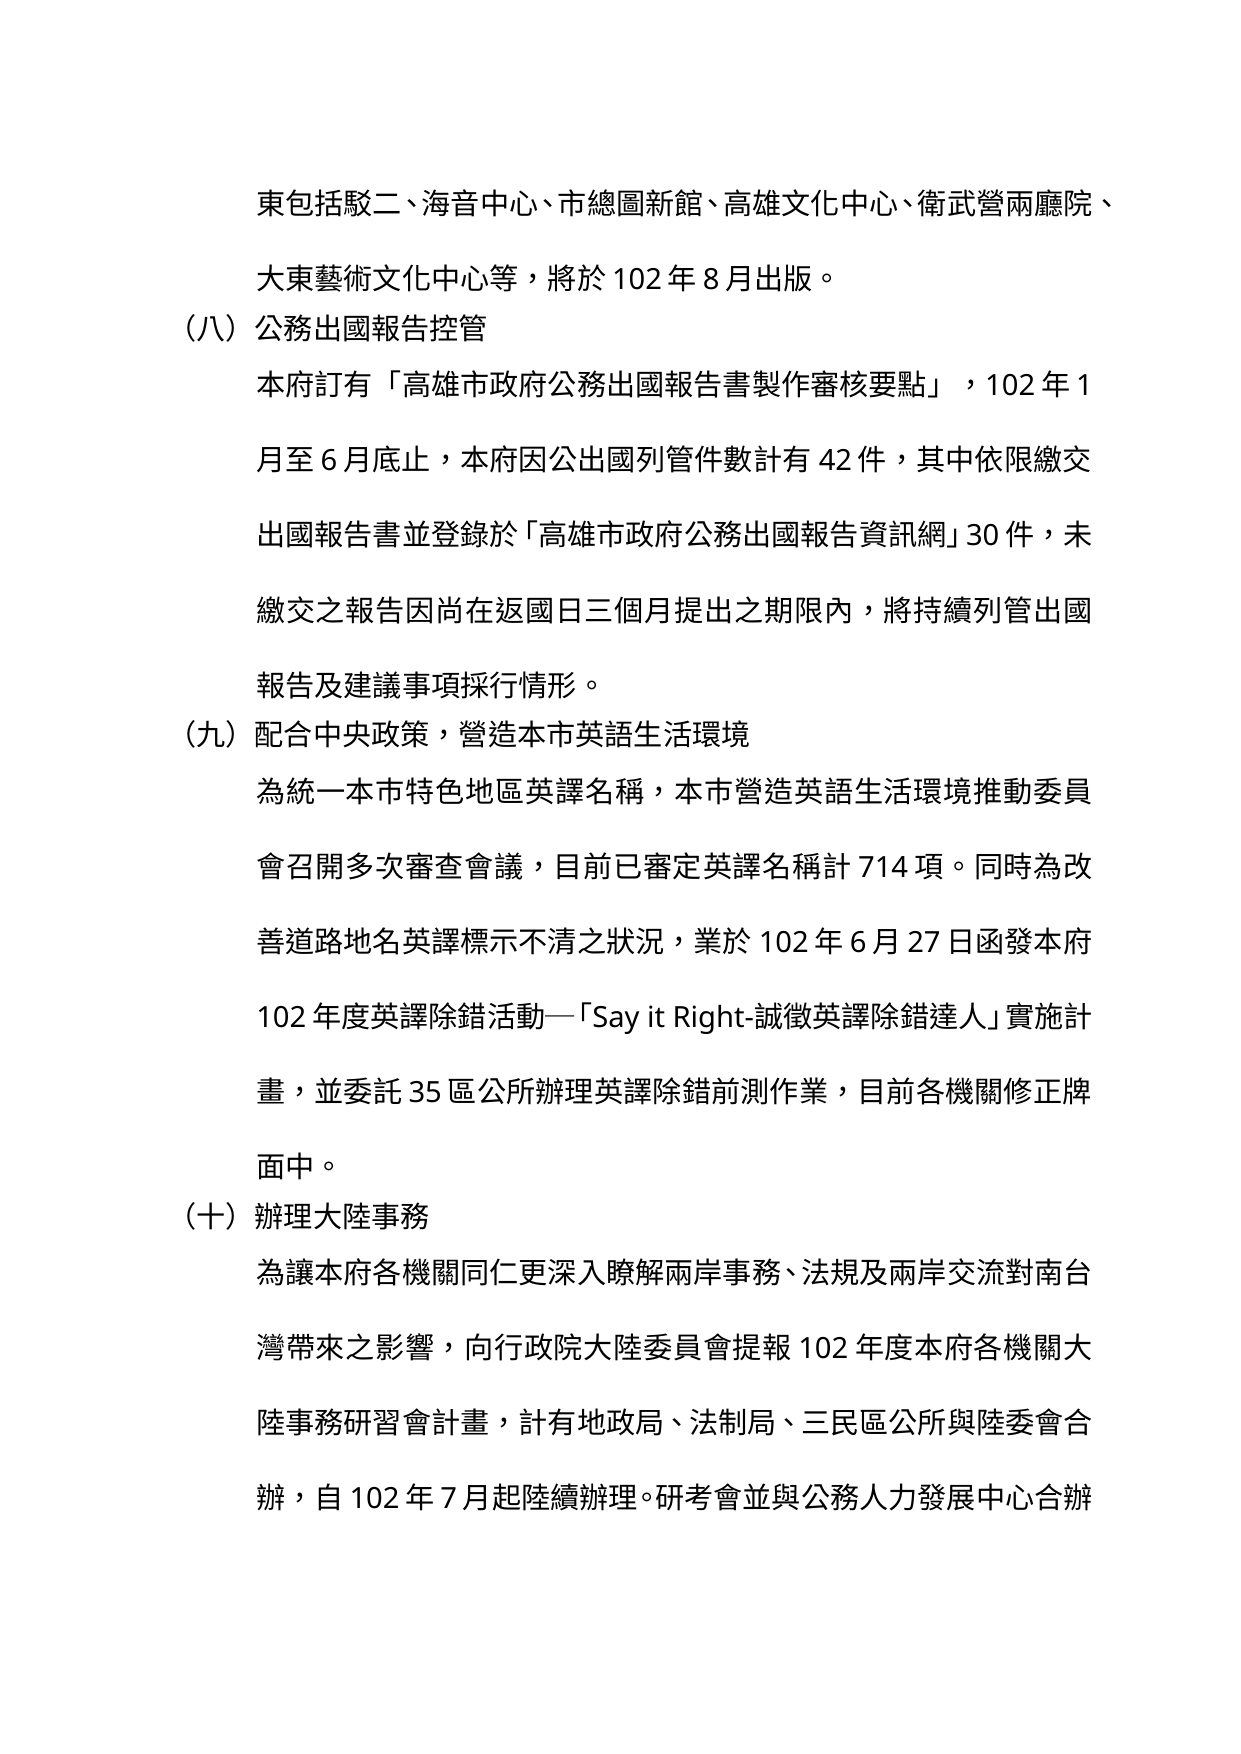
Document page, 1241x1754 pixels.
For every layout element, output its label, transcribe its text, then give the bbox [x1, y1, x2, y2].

text （九）配合中央政策，營造本市英語生活環境 [148, 721, 1092, 752]
text 為統一本巿特色地區英譯名稱，本巿營造英語生活環境推動委員會召開多次審查會議，目前已審定英譯名稱計714項。同時為改善道路地名英譯標示不清之狀況，業於102年6月27日函發本府102年度英譯除錯活動─「Say it Right-誠徵英譯除錯達人」實施計畫，並委託35區公所辦理英譯除錯前測作業，目前各機關修正牌面中。 [256, 752, 1092, 1202]
text （十）辦理大陸事務 [148, 1202, 1092, 1233]
text 為讓本府各機關同仁更深入瞭解兩岸事務、法規及兩岸交流對南台灣帶來之影響，向行政院大陸委員會提報102年度本府各機關大陸事務研習會計畫，計有地政局、法制局、三民區公所與陸委會合辦，自102年7月起陸續辦理。研考會並與公務人力發展中心合辦 [256, 1233, 1092, 1533]
text 本府訂有「高雄市政府公務出國報告書製作審核要點」，102年1月至6月底止，本府因公出國列管件數計有42件，其中依限繳交出國報告書並登錄於「高雄市政府公務出國報告資訊網」30件，未繳交之報告因尚在返國日三個月提出之期限內，將持續列管出國報告及建議事項採行情形。 [256, 346, 1092, 721]
text （八）公務出國報告控管 [148, 314, 1092, 346]
text 「城市發展半年刊」以公民參與城市發展研究為創刊定位，第十五期以「2013亞太城市高峰會」、「高雄文化新軸線」為雙主題，2013亞太城市高峰會由高雄市政府主動爭取主辦，邀請全球百個城市市長與代表參加，分享城市治理經驗及洽談經貿合作；另外「高雄文化新軸線」則以高雄捷運橘線為主軸的文化廊帶，自西向東包括駁二、海音中心、市總圖新館、高雄文化中心、衛武營兩廳院、大東藝術文化中心等，將於102年8月出版。 [256, 164, 1092, 314]
